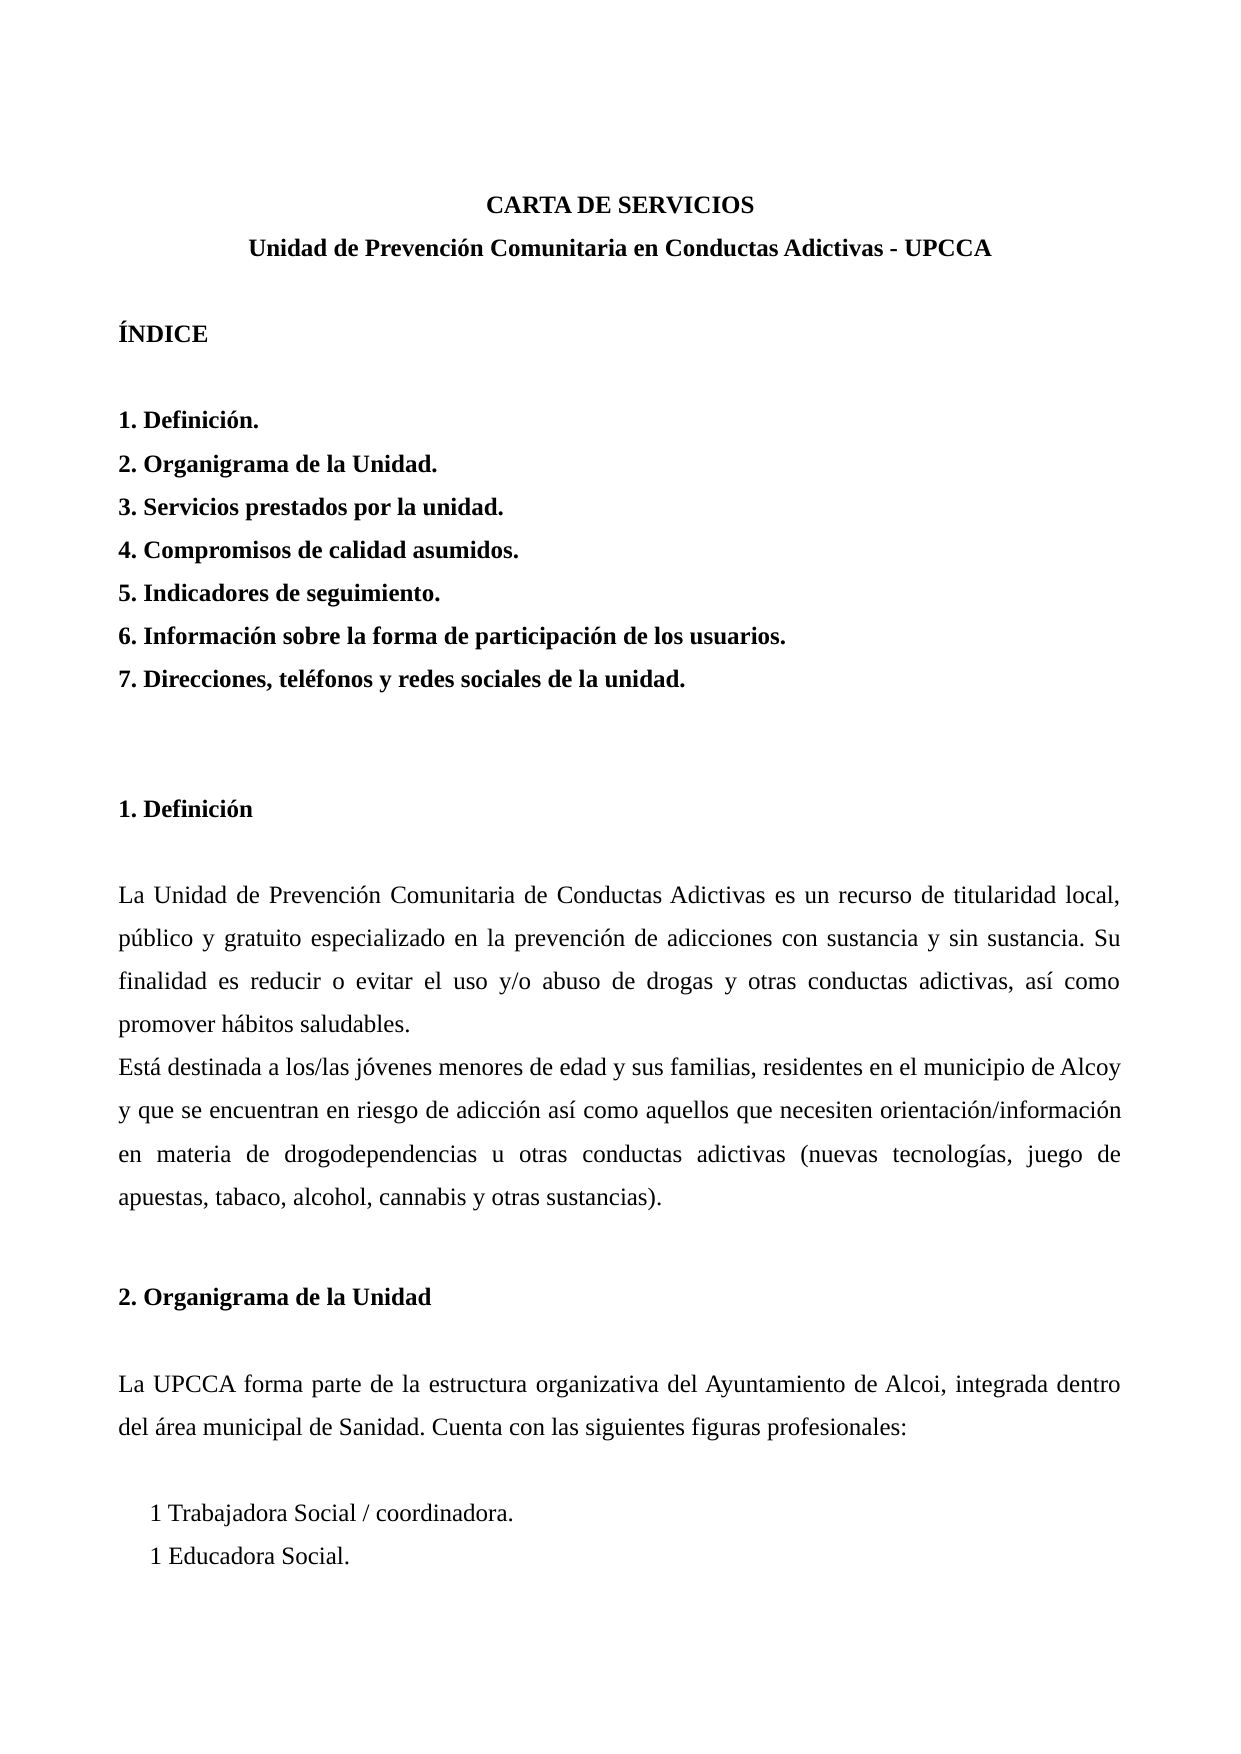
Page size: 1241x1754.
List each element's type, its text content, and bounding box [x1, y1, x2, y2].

text 6. Información sobre la forma de participación de los usuarios. [118, 621, 1122, 650]
text Está destinada a los/las jóvenes menores de edad y sus familias, residentes en el municipio de Alcoy y que se encuentran en riesgo de adicción así como aquellos que necesiten orientación/información en materia de drogodependencias u otras conductas adictivas (nuevas tecnologías, juego de apuestas, tabaco, alcohol, cannabis y otras sustancias). [118, 1052, 1122, 1211]
text 2. Organigrama de la Unidad [118, 1282, 1122, 1311]
text 1. Definición [118, 794, 1122, 822]
text La Unidad de Prevención Comunitaria de Conductas Adictivas es un recurso de titularidad local, público y gratuito especializado en la prevención de adicciones con sustancia y sin sustancia. Su finalidad es reducir o evitar el uso y/o abuso de drogas y otras conductas adictivas, así como promover hábitos saludables. [118, 880, 1122, 1038]
text 1 Educadora Social. [118, 1541, 1122, 1570]
text 7. Direcciones, teléfonos y redes sociales de la unidad. [118, 664, 1122, 693]
text 4. Compromisos de calidad asumidos. [118, 535, 1122, 564]
text Unidad de Prevención Comunitaria en Conductas Adictivas - UPCCA [118, 233, 1122, 262]
text 1. Definición. [118, 406, 1122, 434]
text La UPCCA forma parte de la estructura organizativa del Ayuntamiento de Alcoi, integrada dentro del área municipal de Sanidad. Cuenta con las siguientes figuras profesionales: [118, 1369, 1122, 1441]
text ÍNDICE [118, 319, 1122, 348]
text 5. Indicadores de seguimiento. [118, 578, 1122, 607]
text 2. Organigrama de la Unidad. [118, 449, 1122, 477]
text CARTA DE SERVICIOS [118, 190, 1122, 219]
text 3. Servicios prestados por la unidad. [118, 492, 1122, 521]
text 1 Trabajadora Social / coordinadora. [118, 1498, 1122, 1527]
